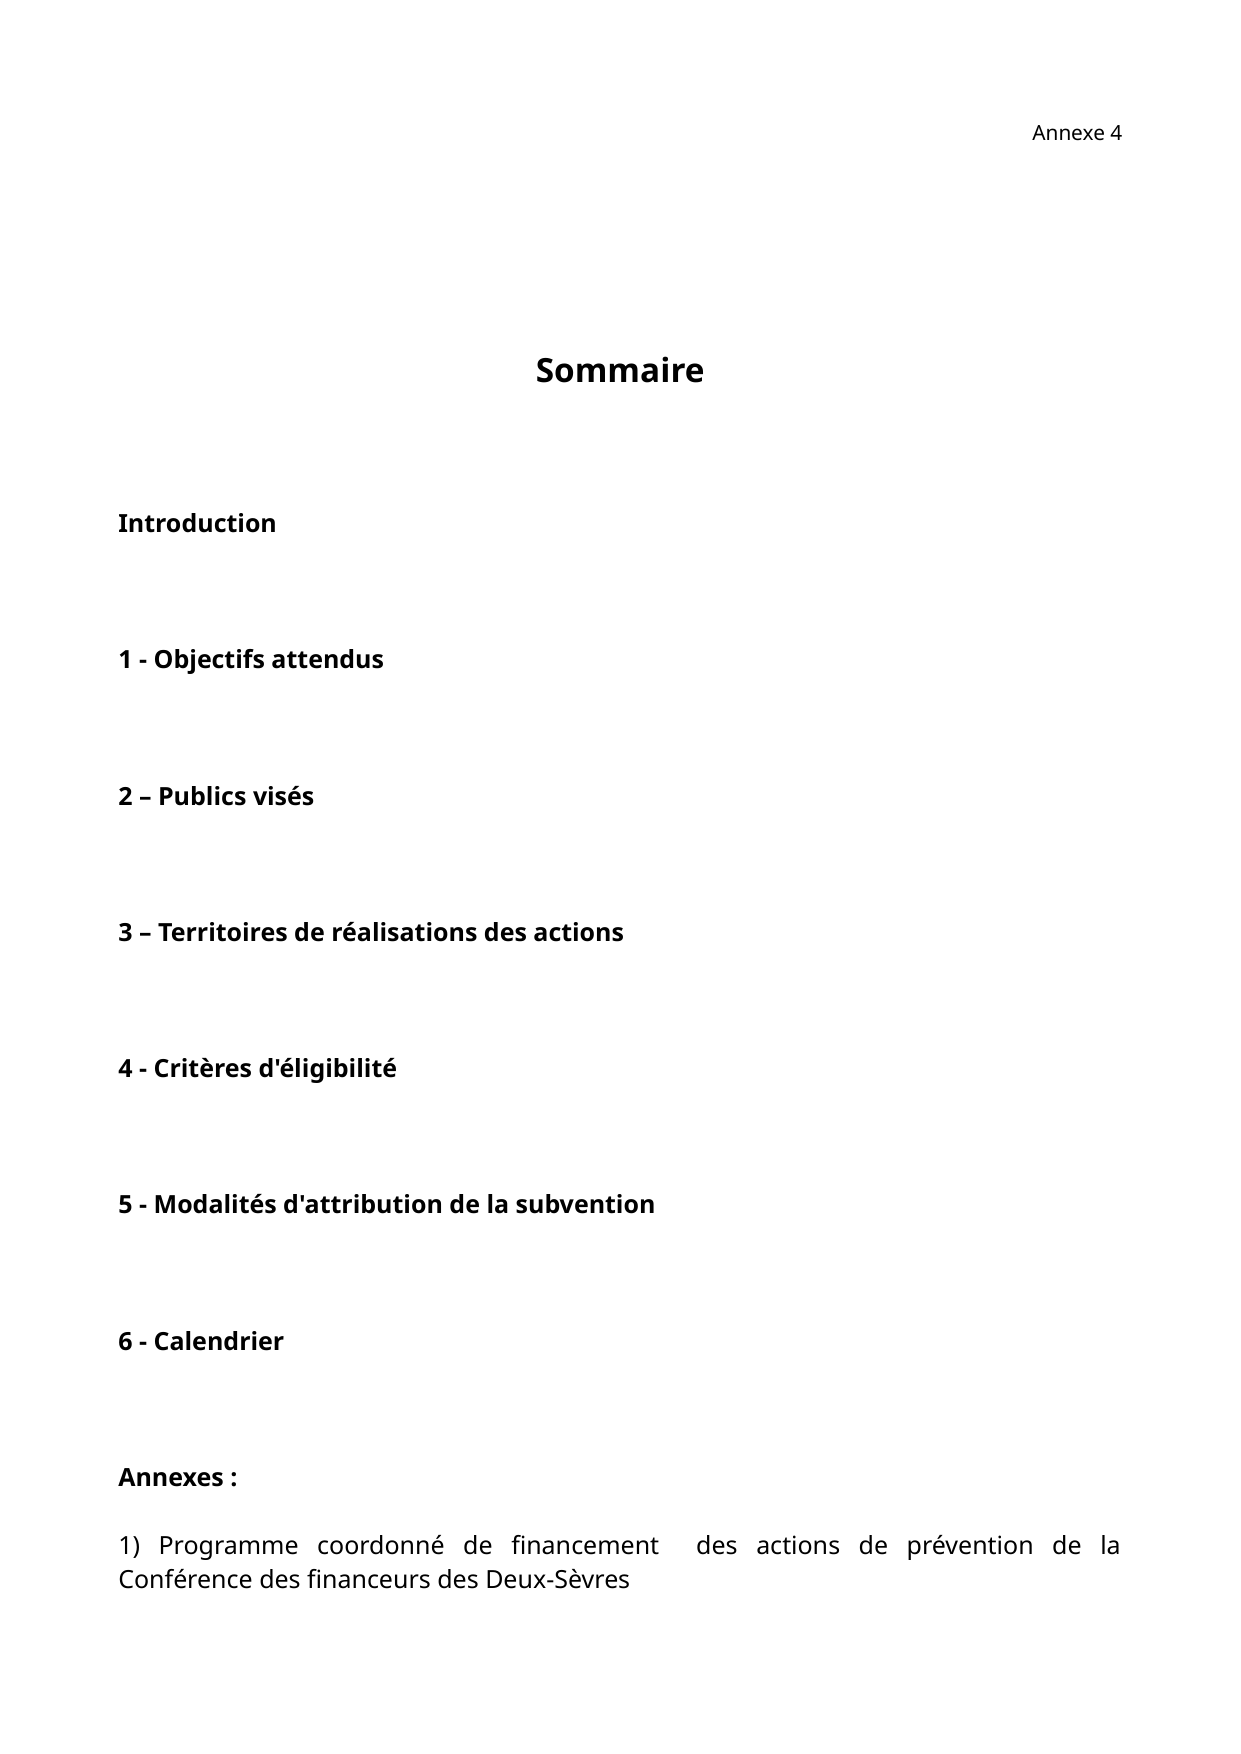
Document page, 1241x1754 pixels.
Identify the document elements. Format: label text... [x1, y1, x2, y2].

text 1) Programme coordonné de financement des actions de prévention de la Conférence des financeurs des Deux-Sèvres [118, 1528, 1122, 1596]
text 4 - Critères d'éligibilité [118, 1051, 1122, 1085]
text Annexes : [118, 1459, 1122, 1494]
text 6 - Calendrier [118, 1323, 1122, 1357]
text 3 – Territoires de réalisations des actions [118, 914, 1122, 949]
text Introduction [118, 506, 1122, 540]
text 2 – Publics visés [118, 778, 1122, 812]
text 5 - Modalités d'attribution de la subvention [118, 1187, 1122, 1221]
text 1 - Objectifs attendus [118, 642, 1122, 676]
text Sommaire [118, 347, 1122, 392]
